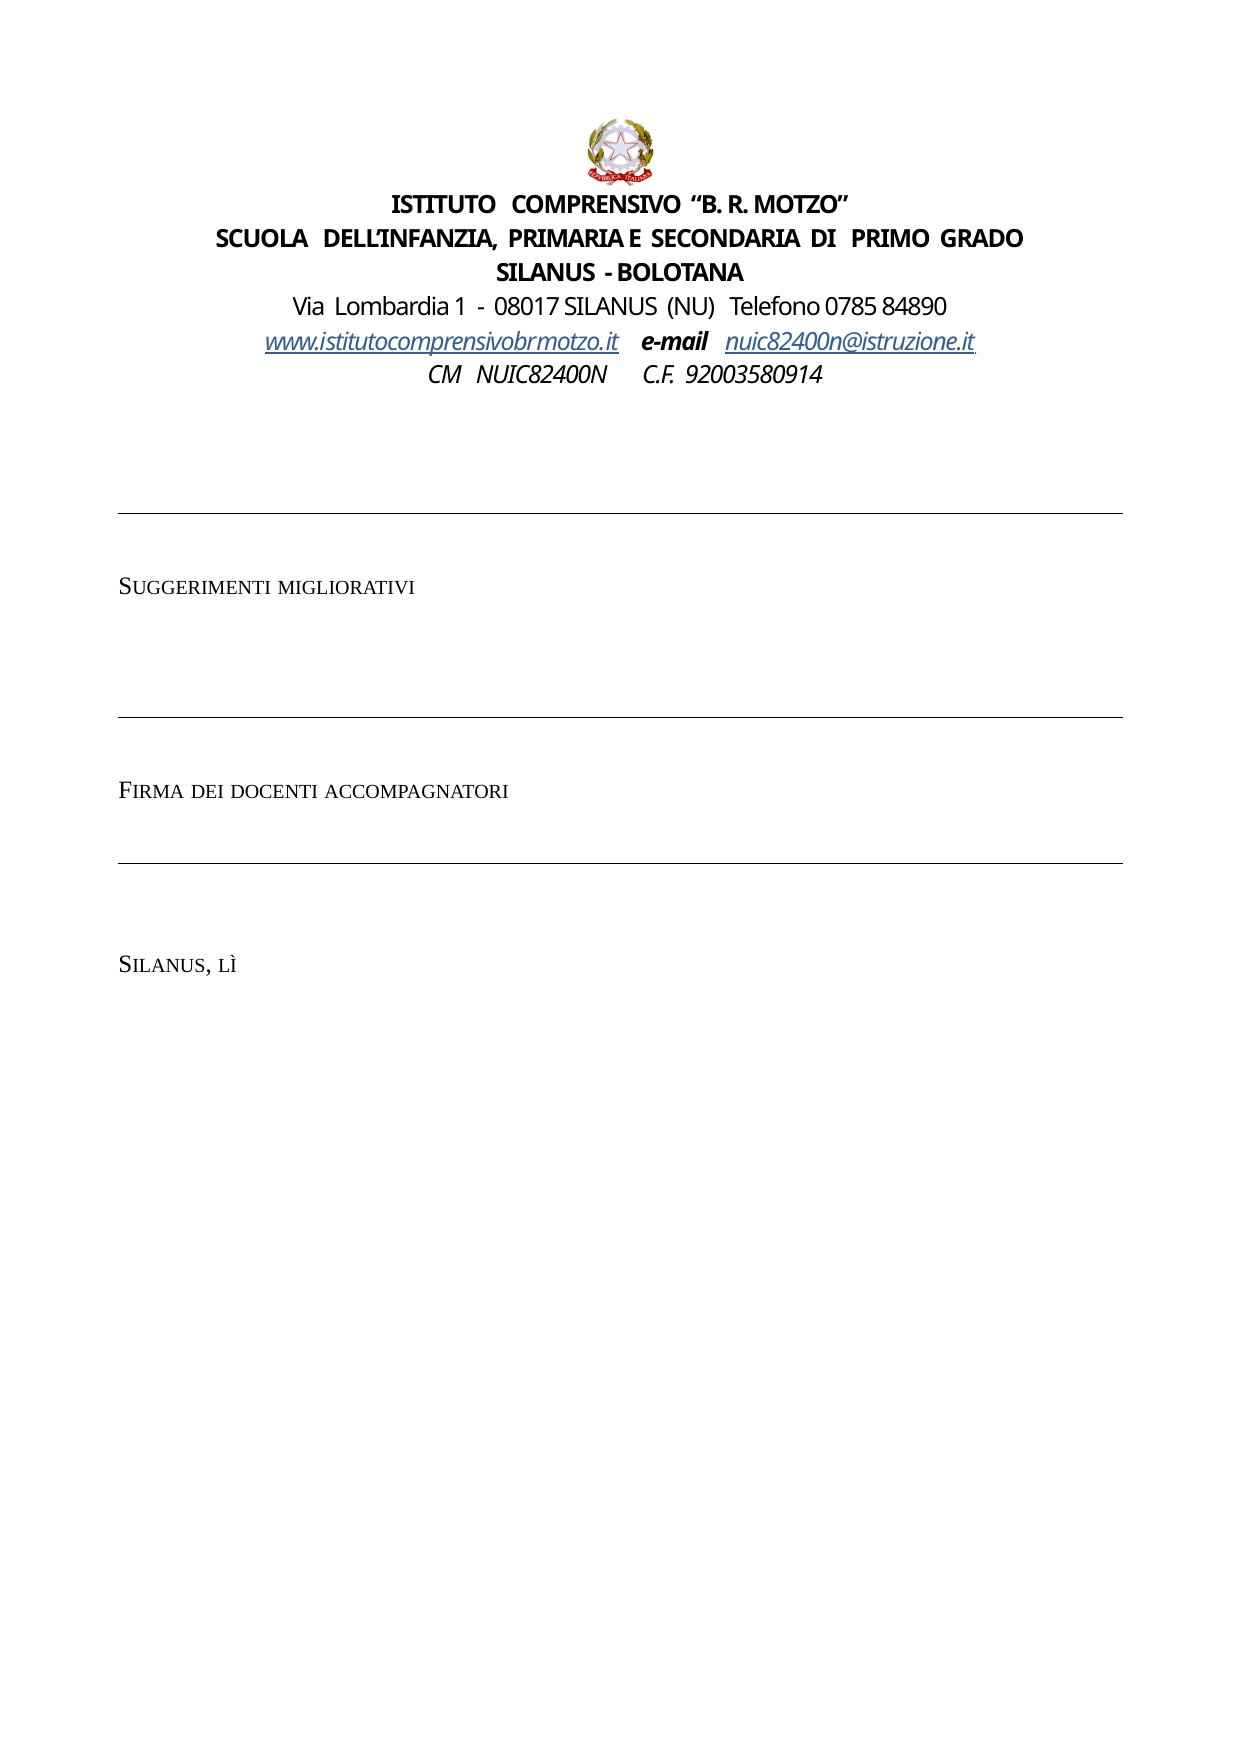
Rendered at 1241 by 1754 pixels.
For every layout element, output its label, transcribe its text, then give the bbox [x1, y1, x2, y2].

text Silanus, lì [118, 949, 1123, 978]
text Suggerimenti migliorativi [118, 571, 1123, 600]
picture [586, 118, 654, 187]
text Firma dei docenti accompagnatori [118, 775, 1123, 803]
